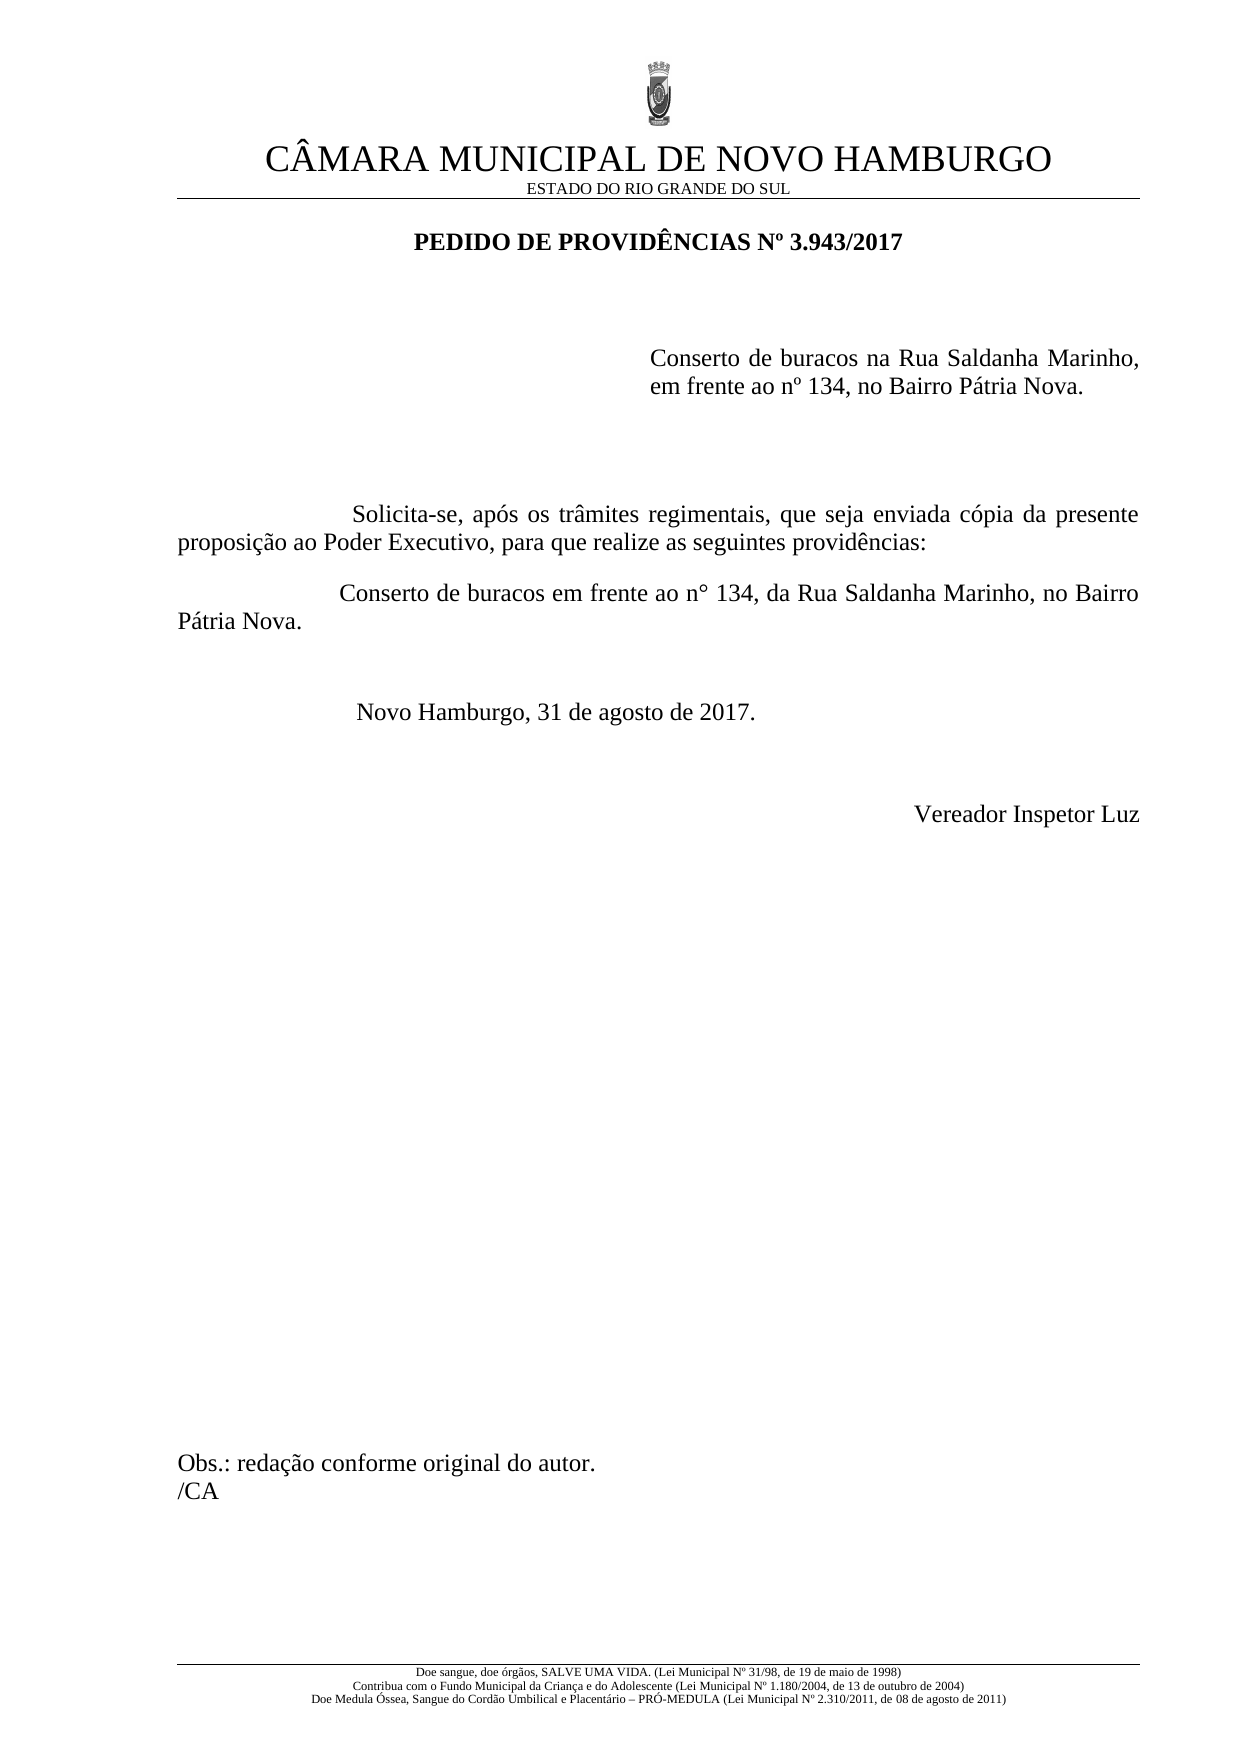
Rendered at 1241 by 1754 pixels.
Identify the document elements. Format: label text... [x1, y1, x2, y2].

text PEDIDO DE PROVIDÊNCIAS Nº 3.943/2017 [177, 228, 1140, 256]
text Novo Hamburgo, 31 de agosto de 2017. [177, 698, 1140, 726]
text Solicita-se, após os trâmites regimentais, que seja enviada cópia da presente proposição ao Poder Executivo, para que realize as seguintes providências: [177, 500, 1140, 556]
text /CA [177, 1477, 1140, 1505]
text Conserto de buracos na Rua Saldanha Marinho, em frente ao nº 134, no Bairro Pátria Nova. [650, 344, 1140, 400]
text Obs.: redação conforme original do autor. [177, 1449, 1140, 1477]
text Vereador Inspetor Luz [177, 800, 1140, 828]
text Conserto de buracos em frente ao n° 134, da Rua Saldanha Marinho, no Bairro Pátria Nova. [177, 579, 1140, 635]
